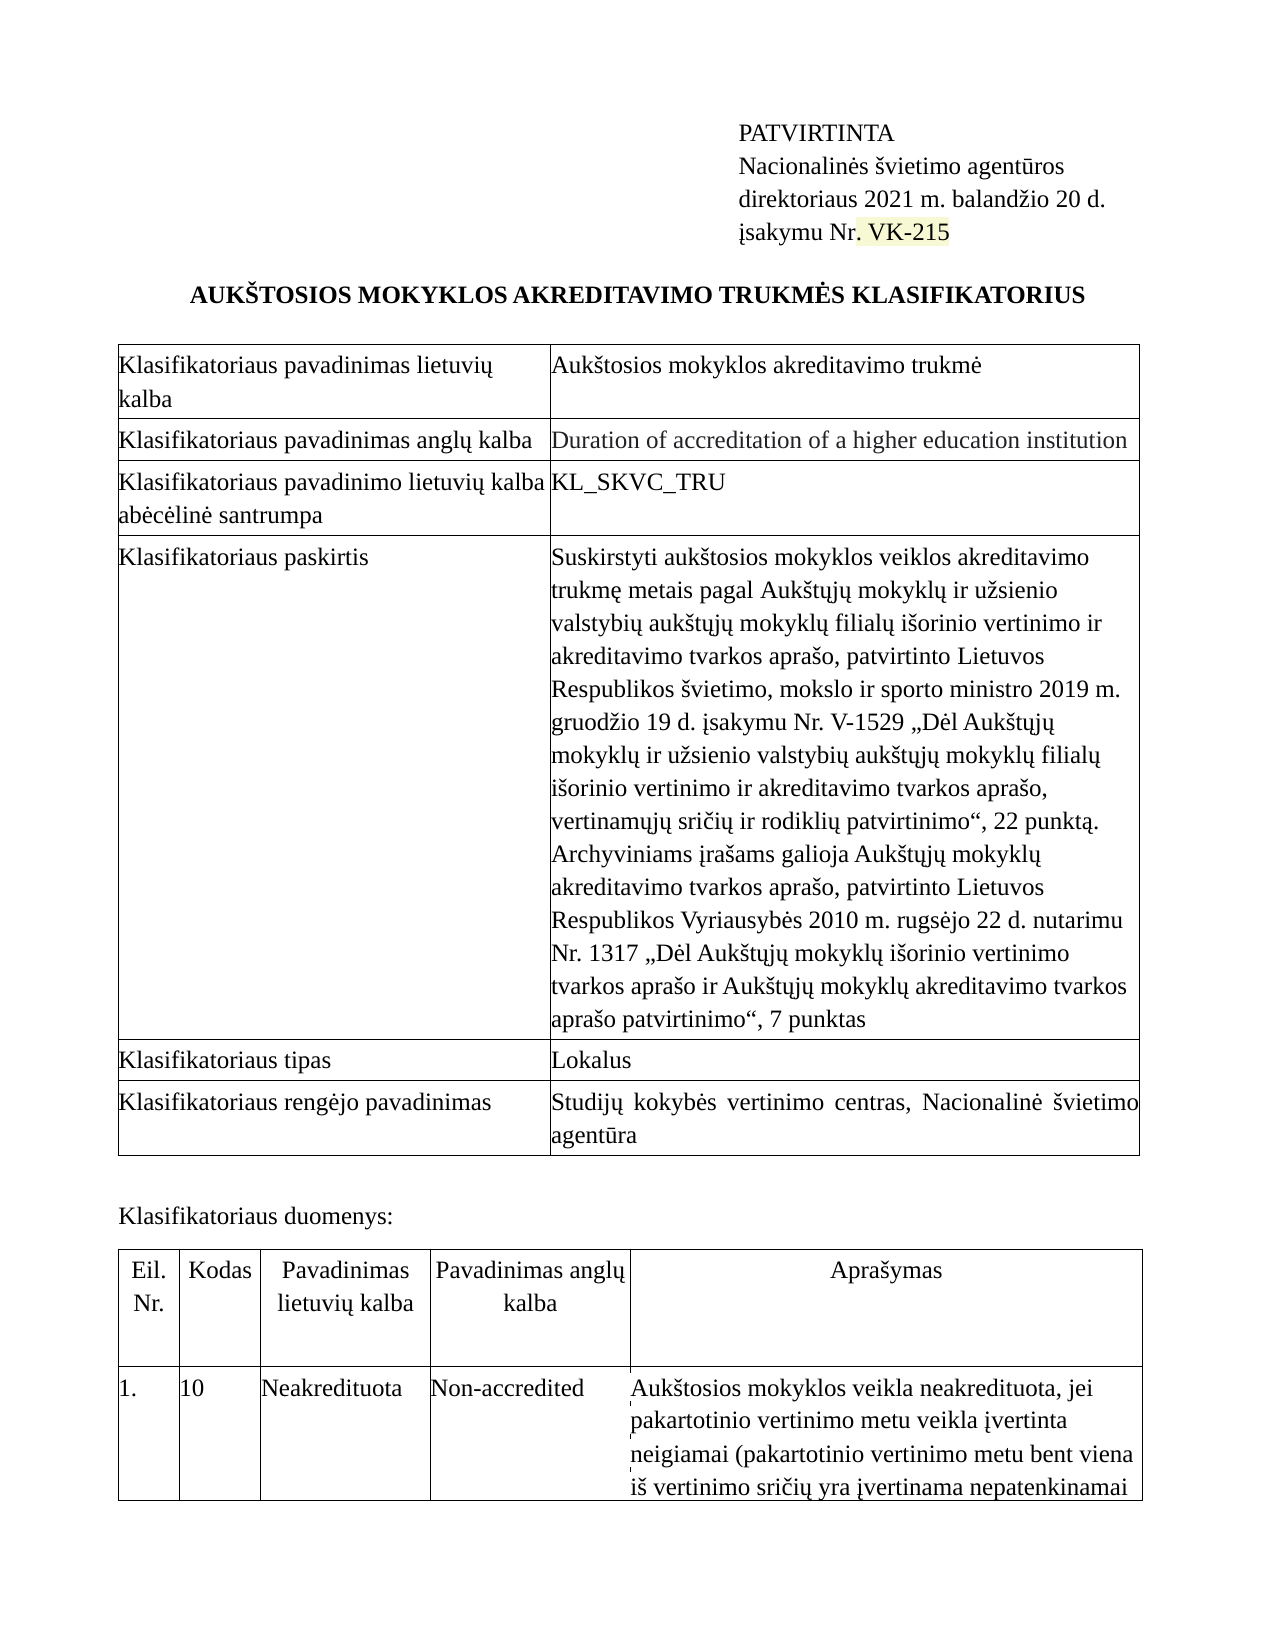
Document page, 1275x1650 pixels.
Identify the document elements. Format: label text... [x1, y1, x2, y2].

table_cell 10 [180, 1367, 260, 1500]
table_cell Neakredituota [261, 1367, 430, 1500]
table_cell Non-accredited [431, 1367, 630, 1500]
text Nacionalinės švietimo agentūros direktoriaus 2021 m. balandžio 20 d. įsakymu Nr. VK-215 [738, 151, 1157, 246]
table_header Aukštosios mokyklos akreditavimo trukmė [551, 345, 1139, 418]
table_cell Klasifikatoriaus paskirtis [119, 536, 550, 1039]
table_header Pavadinimas lietuvių kalba [261, 1250, 430, 1366]
table_header Eil. Nr. [119, 1250, 179, 1366]
table_cell Duration of accreditation of a higher education institution [551, 419, 1139, 460]
text PATVIRTINTA [738, 118, 950, 147]
table_cell Lokalus [551, 1040, 1139, 1080]
table_header Klasifikatoriaus pavadinimas lietuvių kalba [119, 345, 550, 418]
table_cell Suskirstyti aukštosios mokyklos veiklos akreditavimo trukmę metais pagal Aukštųjų mokyklų ir užsienio valstybių aukštųjų mokyklų filialų išorinio vertinimo ir akreditavimo tvarkos aprašo, patvirtinto Lietuvos Respublikos švietimo, mokslo ir sporto ministro 2019 m. gruodžio 19 d. įsakymu Nr. V-1529 „Dėl Aukštųjų mokyklų ir užsienio valstybių aukštųjų mokyklų filialų išorinio vertinimo ir akreditavimo tvarkos aprašo, vertinamųjų sričių ir rodiklių patvirtinimo“, 22 punktą. Archyviniams įrašams galioja Aukštųjų mokyklų akreditavimo tvarkos aprašo, patvirtinto Lietuvos Respublikos Vyriausybės 2010 m. rugsėjo 22 d. nutarimu Nr. 1317 „Dėl Aukštųjų mokyklų išorinio vertinimo tvarkos aprašo ir Aukštųjų mokyklų akreditavimo tvarkos aprašo patvirtinimo“, 7 punktas [551, 536, 1139, 1039]
table_cell Aukštosios mokyklos veikla neakredituota, jei pakartotinio vertinimo metu veikla įvertinta neigiamai (pakartotinio vertinimo metu bent viena iš vertinimo sričių yra įvertinama nepatenkinamai [631, 1367, 1142, 1500]
table_cell Klasifikatoriaus pavadinimo lietuvių kalba abėcėlinė santrumpa [119, 461, 550, 535]
table_cell 1. [119, 1367, 179, 1500]
text Aukštosios mokyklos akreditavimo trukmĖS KLASIFIKATORIUS [118, 280, 1157, 309]
table_header Pavadinimas anglų kalba [431, 1250, 630, 1366]
table_cell Studijų kokybės vertinimo centras, Nacionalinė švietimo agentūra [551, 1081, 1139, 1155]
table_cell Klasifikatoriaus pavadinimas anglų kalba [119, 419, 550, 460]
table_header Kodas [180, 1250, 260, 1366]
table_cell Klasifikatoriaus tipas [119, 1040, 550, 1080]
text Klasifikatoriaus duomenys: [118, 1201, 1157, 1229]
table_cell Klasifikatoriaus rengėjo pavadinimas [119, 1081, 550, 1155]
table_header Aprašymas [631, 1250, 1142, 1366]
table_cell KL_SKVC_TRU [551, 461, 1139, 535]
